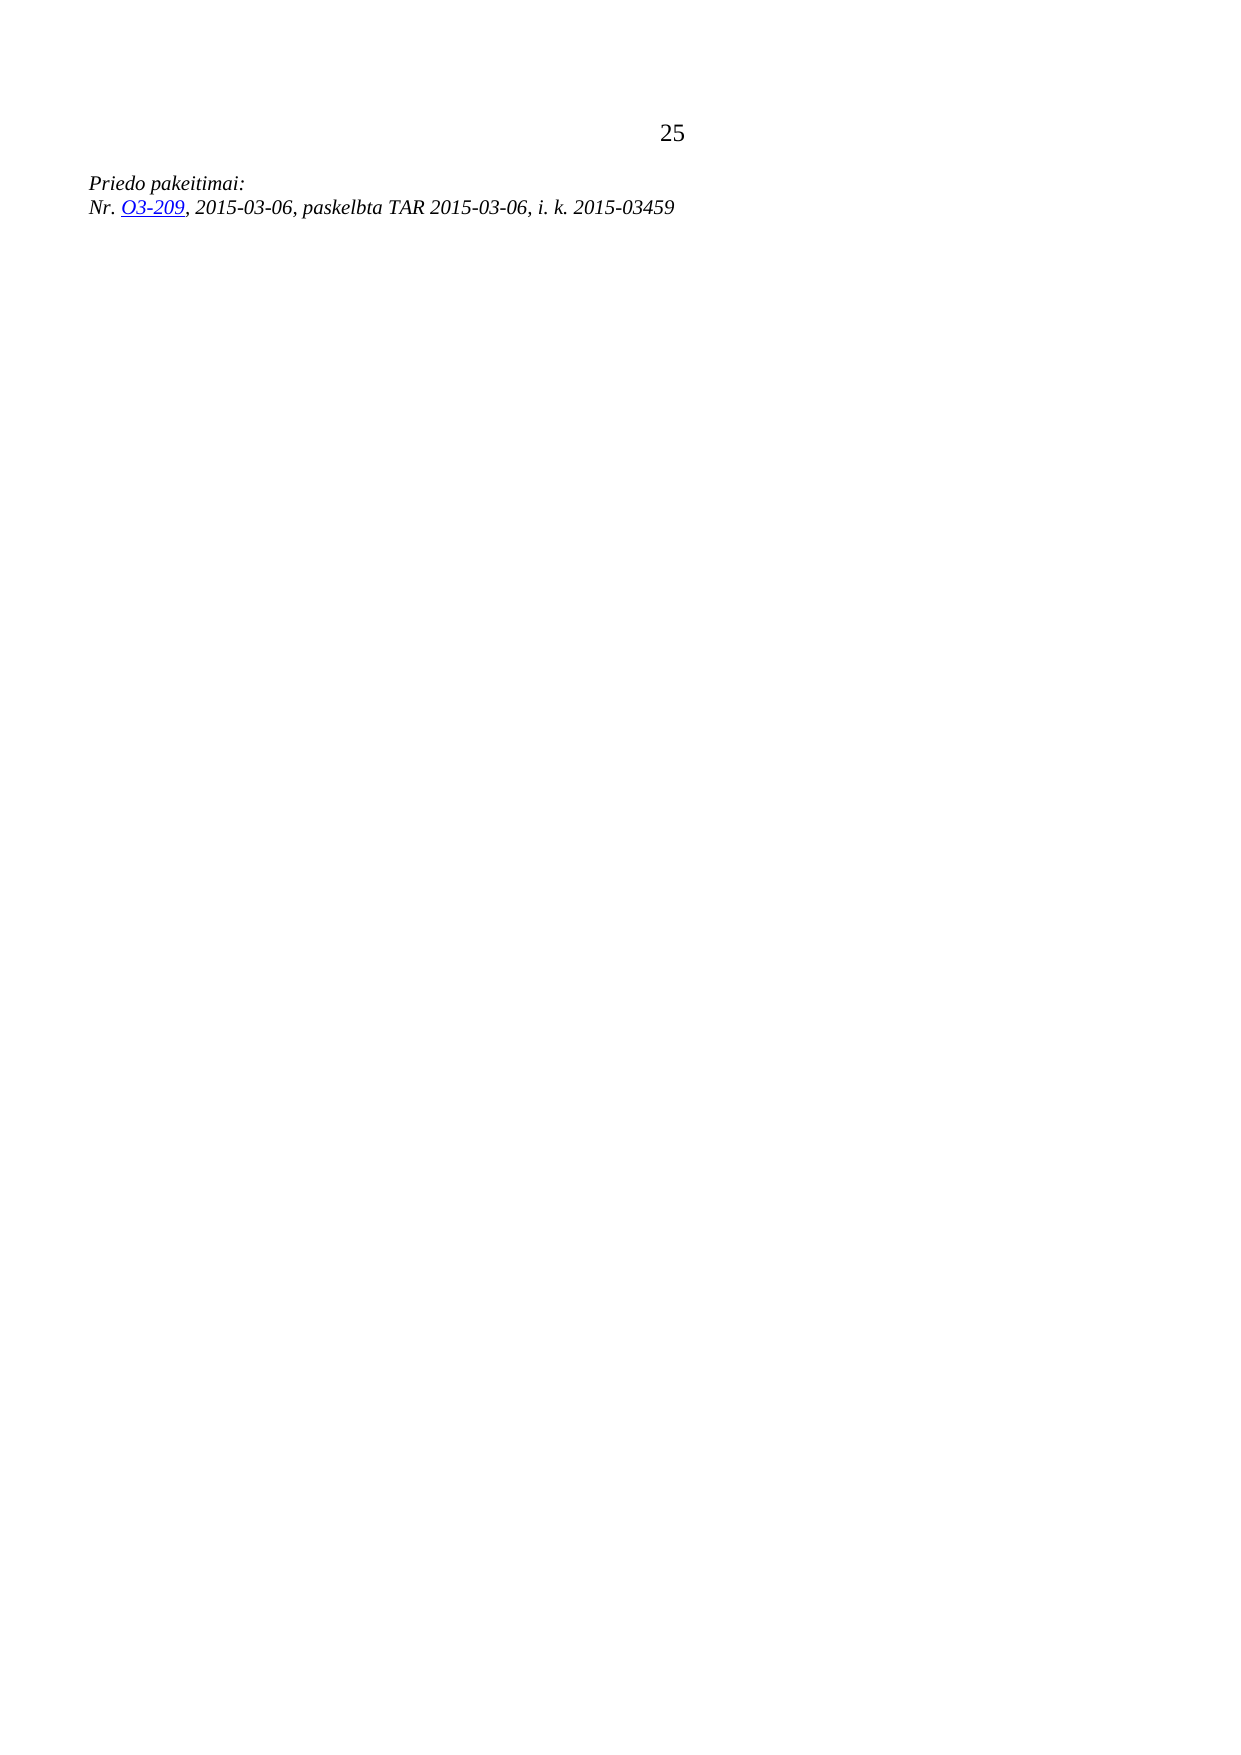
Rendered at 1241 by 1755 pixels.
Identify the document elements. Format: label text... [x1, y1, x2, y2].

text Nr. O3-209, 2015-03-06, paskelbta TAR 2015-03-06, i. k. 2015-03459 [89, 195, 1181, 219]
text Priedo pakeitimai: [89, 171, 1181, 195]
